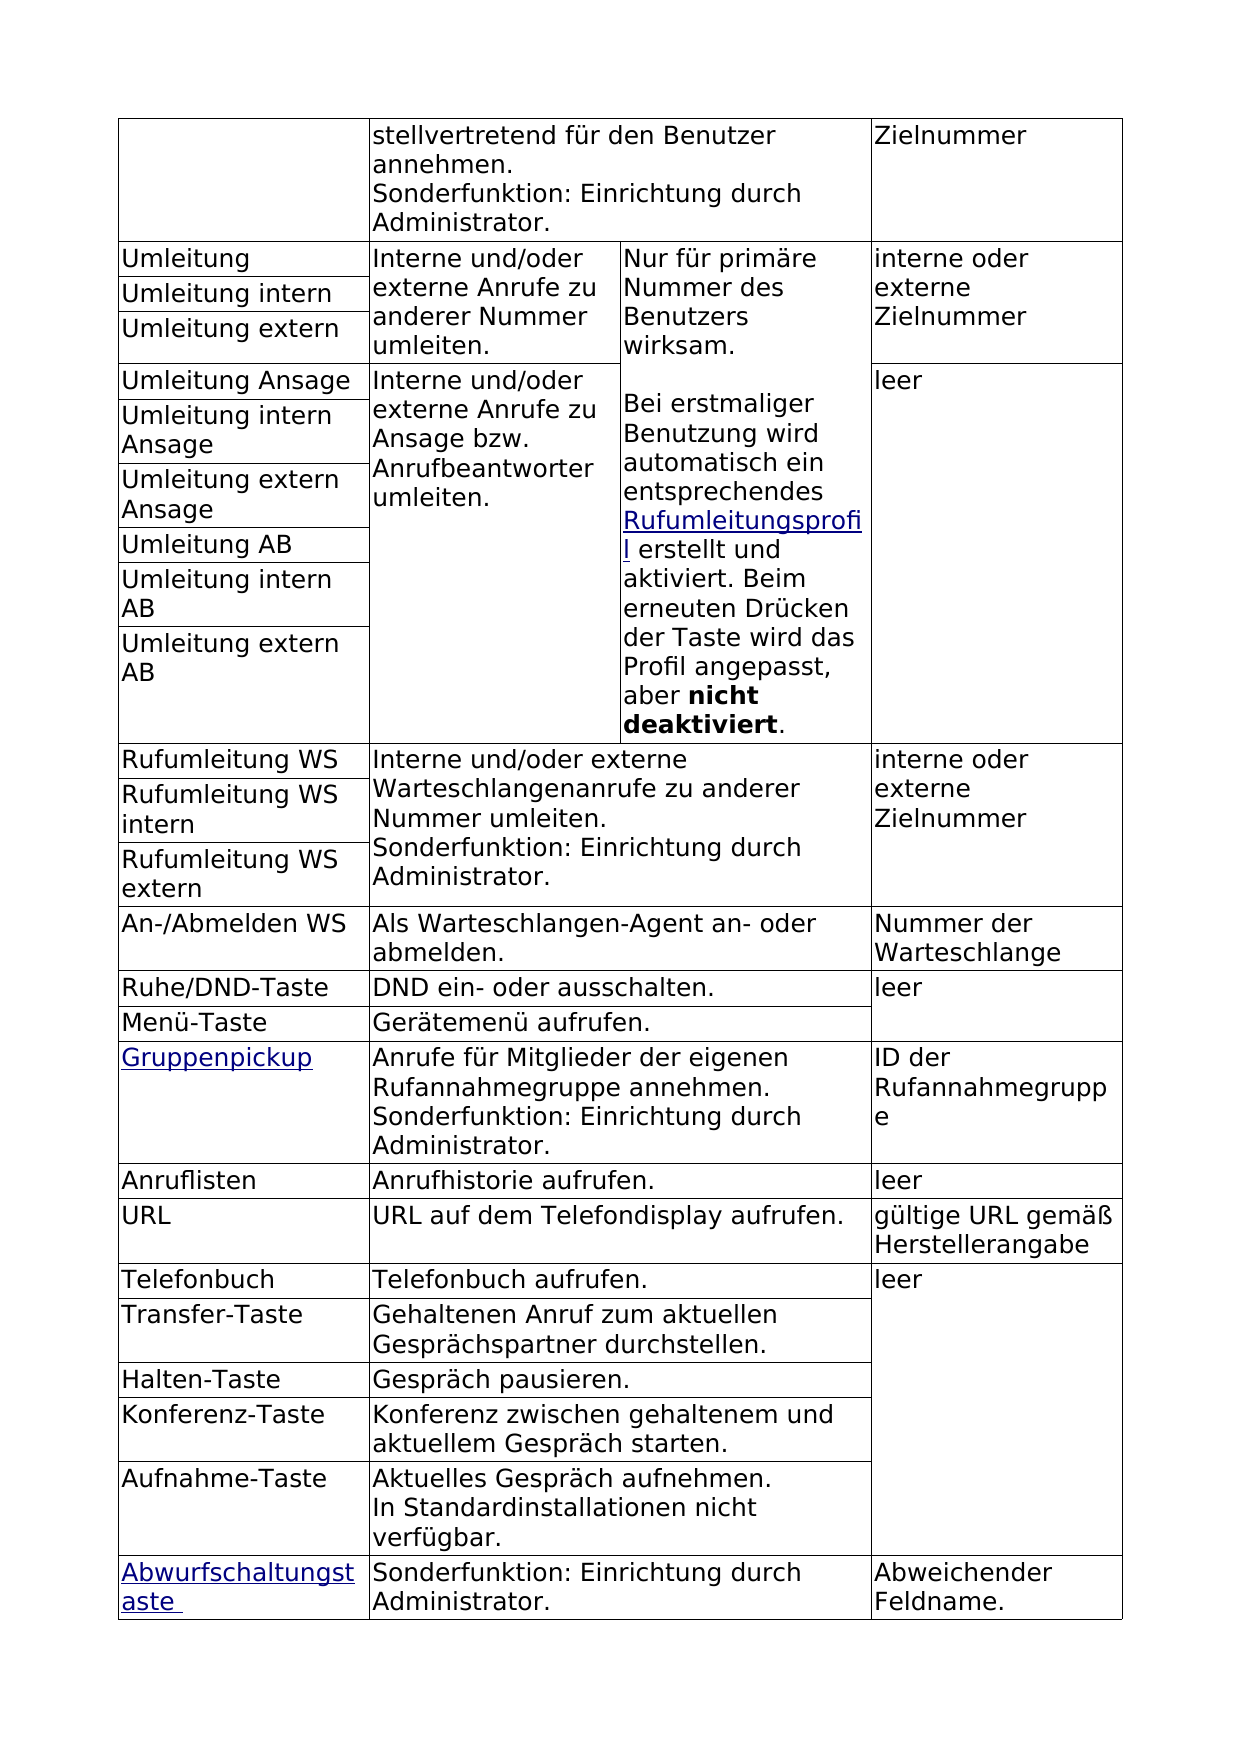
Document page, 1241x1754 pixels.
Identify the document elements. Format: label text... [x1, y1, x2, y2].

table_cell Umleitung Ansage [119, 364, 369, 398]
table_cell stellvertretend für den Benutzer annehmen. Sonderfunktion: Einrichtung durch Administrator. [370, 119, 871, 241]
table_cell leer [872, 971, 1122, 1041]
table_cell [119, 119, 369, 241]
table_cell Rufumleitung WS [119, 744, 369, 778]
table_cell Nur für primäre Nummer des Benutzers wirksam. Bei erstmaliger Benutzung wird automatisch ein entsprechendes Rufumleitungsprofil erstellt und aktiviert. Beim erneuten Drücken der Taste wird das Profil angepasst, aber nicht deaktiviert. [621, 242, 871, 742]
table_cell Gehaltenen Anruf zum aktuellen Gesprächspartner durchstellen. [370, 1299, 871, 1362]
table_cell Umleitung AB [119, 528, 369, 562]
table_cell leer [872, 1164, 1122, 1198]
table_cell Umleitung intern Ansage [119, 400, 369, 463]
table_cell Rufumleitung WS intern [119, 779, 369, 842]
table_cell URL [119, 1199, 369, 1263]
table_cell Anrufe für Mitglieder der eigenen Rufannahmegruppe annehmen. Sonderfunktion: Einrichtung durch Administrator. [370, 1042, 871, 1163]
table_cell Konferenz-Taste [119, 1398, 369, 1461]
table_cell DND ein- oder ausschalten. [370, 971, 871, 1006]
table_cell Als Warteschlangen-Agent an- oder abmelden. [370, 907, 871, 970]
table_cell Telefonbuch [119, 1264, 369, 1298]
table_cell Umleitung extern [119, 312, 369, 363]
table_cell Gerätemenü aufrufen. [370, 1007, 871, 1041]
table_cell Transfer-Taste [119, 1299, 369, 1362]
table_cell Umleitung intern [119, 277, 369, 311]
table_cell Aktuelles Gespräch aufnehmen. In Standardinstallationen nicht verfügbar. [370, 1462, 871, 1555]
table_cell Anrufhistorie aufrufen. [370, 1164, 871, 1198]
table_cell interne oder externe Zielnummer [872, 242, 1122, 363]
table_cell Sonderfunktion: Einrichtung durch Administrator. [370, 1556, 871, 1619]
table_cell Zielnummer [872, 119, 1122, 241]
table_cell Interne und/oder externe Anrufe zu Ansage bzw. Anrufbeantworter umleiten. [370, 364, 620, 742]
table_cell leer [872, 1264, 1122, 1555]
table_cell Umleitung intern AB [119, 563, 369, 626]
table_cell Aufnahme-Taste [119, 1462, 369, 1555]
table_cell interne oder externe Zielnummer [872, 744, 1122, 906]
table_cell Gruppenpickup [119, 1042, 369, 1163]
table_cell Ruhe/DND-Taste [119, 971, 369, 1006]
table_cell Telefonbuch aufrufen. [370, 1264, 871, 1298]
table_cell Konferenz zwischen gehaltenem und aktuellem Gespräch starten. [370, 1398, 871, 1461]
table_cell URL auf dem Telefondisplay aufrufen. [370, 1199, 871, 1263]
table_cell Abwurfschaltungstaste [119, 1556, 369, 1619]
table_cell Anruflisten [119, 1164, 369, 1198]
table_cell Umleitung extern Ansage [119, 464, 369, 527]
table_cell gültige URL gemäß Herstellerangabe [872, 1199, 1122, 1263]
table_cell Umleitung [119, 242, 369, 276]
table_cell Abweichender Feldname. [872, 1556, 1122, 1619]
table_cell Gespräch pausieren. [370, 1363, 871, 1397]
table_cell Interne und/oder externe Anrufe zu anderer Nummer umleiten. [370, 242, 620, 363]
table_cell Interne und/oder externe Warteschlangenanrufe zu anderer Nummer umleiten. Sonderfunktion: Einrichtung durch Administrator. [370, 744, 871, 906]
table_cell Menü-Taste [119, 1007, 369, 1041]
table_cell Rufumleitung WS extern [119, 843, 369, 906]
table_cell Nummer der Warteschlange [872, 907, 1122, 970]
table_cell Umleitung extern AB [119, 627, 369, 742]
table_cell An-/Abmelden WS [119, 907, 369, 970]
table_cell ID der Rufannahmegruppe [872, 1042, 1122, 1163]
table_cell leer [872, 364, 1122, 742]
table_cell Halten-Taste [119, 1363, 369, 1397]
